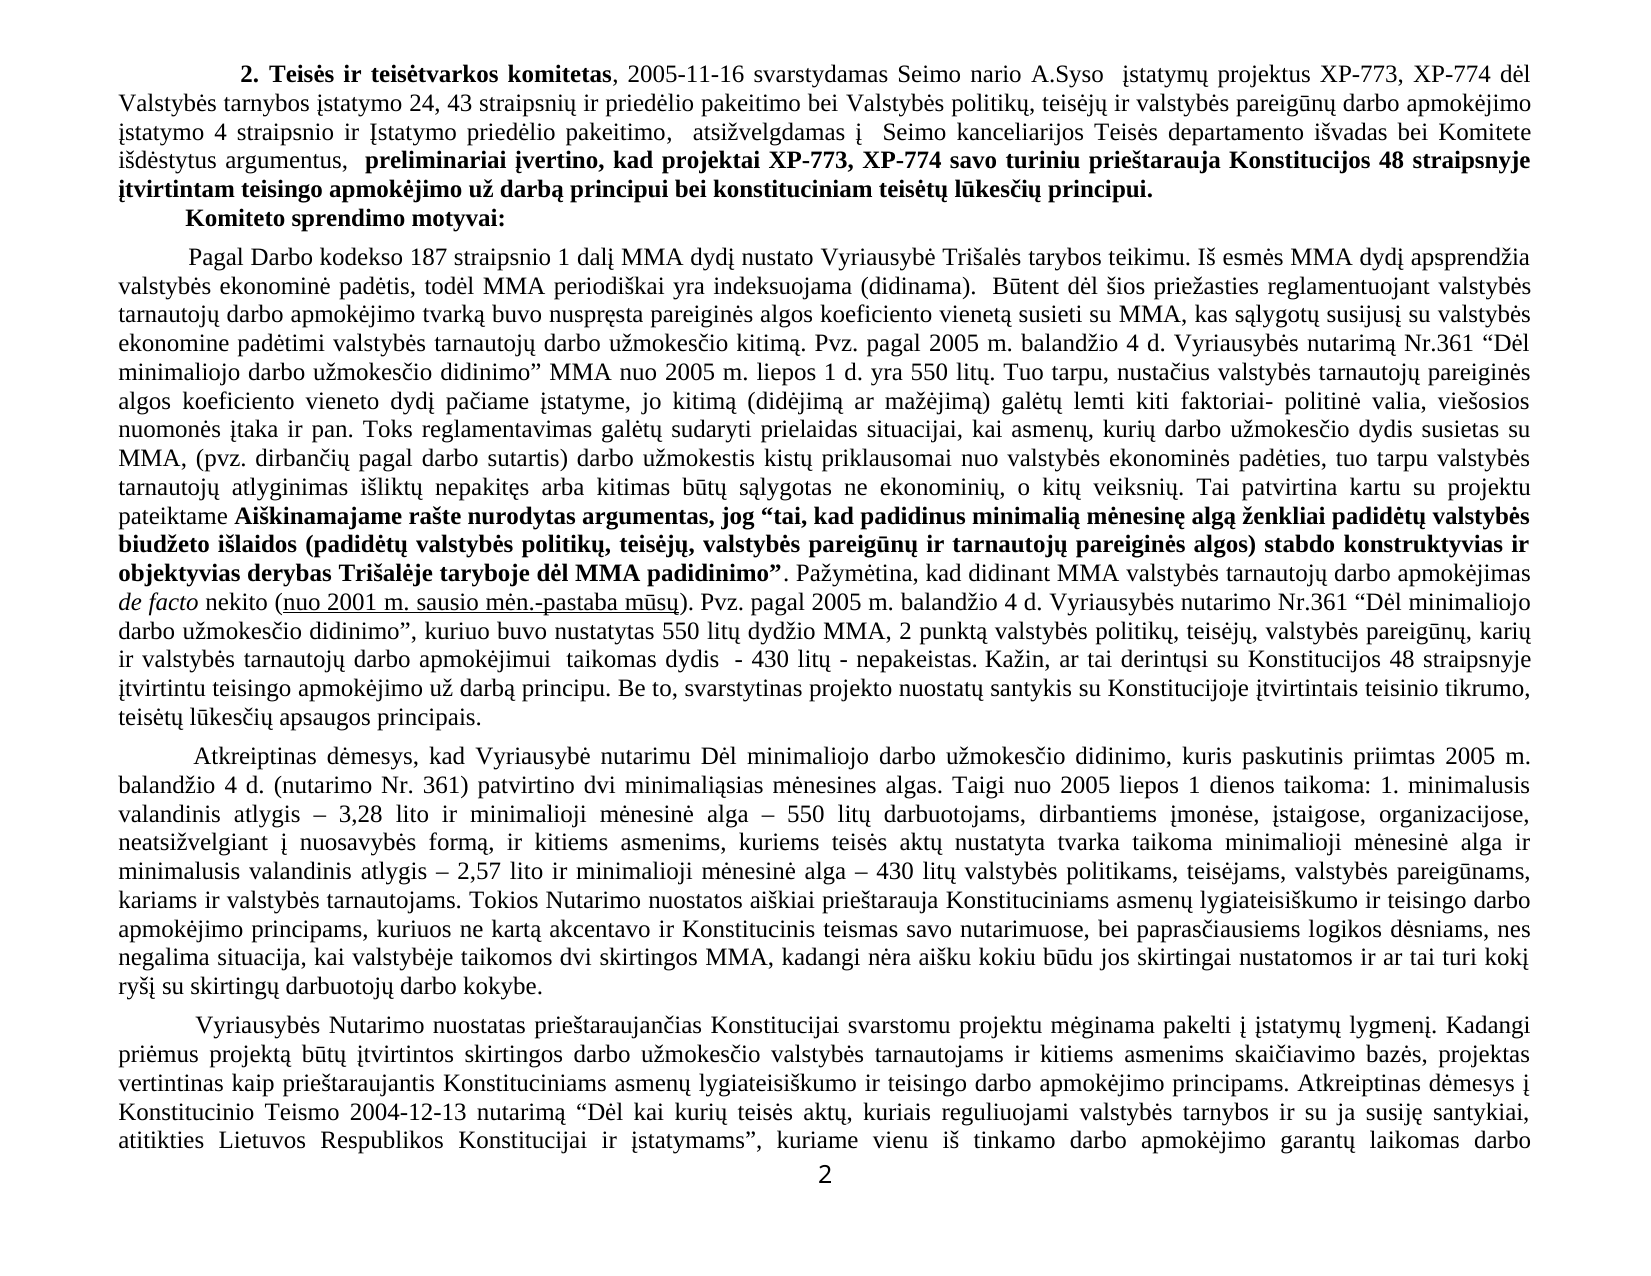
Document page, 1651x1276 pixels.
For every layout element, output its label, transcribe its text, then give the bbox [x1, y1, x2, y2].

text Atkreiptinas dėmesys, kad Vyriausybė nutarimu Dėl minimaliojo darbo užmokesčio didinimo, kuris paskutinis priimtas 2005 m. balandžio 4 d. (nutarimo Nr. 361) patvirtino dvi minimaliąsias mėnesines algas. Taigi nuo 2005 liepos 1 dienos taikoma: 1. minimalusis valandinis atlygis – 3,28 lito ir minimalioji mėnesinė alga – 550 litų darbuotojams, dirbantiems įmonėse, įstaigose, organizacijose, neatsižvelgiant į nuosavybės formą, ir kitiems asmenims, kuriems teisės aktų nustatyta tvarka taikoma minimalioji mėnesinė alga ir minimalusis valandinis atlygis – 2,57 lito ir minimalioji mėnesinė alga – 430 litų valstybės politikams, teisėjams, valstybės pareigūnams, kariams ir valstybės tarnautojams. Tokios Nutarimo nuostatos aiškiai prieštarauja Konstituciniams asmenų lygiateisiškumo ir teisingo darbo apmokėjimo principams, kuriuos ne kartą akcentavo ir Konstitucinis teismas savo nutarimuose, bei paprasčiausiems logikos dėsniams, nes negalima situacija, kai valstybėje taikomos dvi skirtingos MMA, kadangi nėra aišku kokiu būdu jos skirtingai nustatomos ir ar tai turi kokį ryšį su skirtingų darbuotojų darbo kokybe. [118, 741, 1532, 1000]
subtitle Komiteto sprendimo motyvai: [118, 203, 1532, 232]
text Pagal Darbo kodekso 187 straipsnio 1 dalį MMA dydį nustato Vyriausybė Trišalės tarybos teikimu. Iš esmės MMA dydį apsprendžia valstybės ekonominė padėtis, todėl MMA periodiškai yra indeksuojama (didinama). Būtent dėl šios priežasties reglamentuojant valstybės tarnautojų darbo apmokėjimo tvarką buvo nuspręsta pareiginės algos koeficiento vienetą susieti su MMA, kas sąlygotų susijusį su valstybės ekonomine padėtimi valstybės tarnautojų darbo užmokesčio kitimą. Pvz. pagal 2005 m. balandžio 4 d. Vyriausybės nutarimą Nr.361 “Dėl minimaliojo darbo užmokesčio didinimo” MMA nuo 2005 m. liepos 1 d. yra 550 litų. Tuo tarpu, nustačius valstybės tarnautojų pareiginės algos koeficiento vieneto dydį pačiame įstatyme, jo kitimą (didėjimą ar mažėjimą) galėtų lemti kiti faktoriai- politinė valia, viešosios nuomonės įtaka ir pan. Toks reglamentavimas galėtų sudaryti prielaidas situacijai, kai asmenų, kurių darbo užmokesčio dydis susietas su MMA, (pvz. dirbančių pagal darbo sutartis) darbo užmokestis kistų priklausomai nuo valstybės ekonominės padėties, tuo tarpu valstybės tarnautojų atlyginimas išliktų nepakitęs arba kitimas būtų sąlygotas ne ekonominių, o kitų veiksnių. Tai patvirtina kartu su projektu pateiktame Aiškinamajame rašte nurodytas argumentas, jog “tai, kad padidinus minimalią mėnesinę algą ženkliai padidėtų valstybės biudžeto išlaidos (padidėtų valstybės politikų, teisėjų, valstybės pareigūnų ir tarnautojų pareiginės algos) stabdo konstruktyvias ir objektyvias derybas Trišalėje taryboje dėl MMA padidinimo”. Pažymėtina, kad didinant MMA valstybės tarnautojų darbo apmokėjimas de facto nekito (nuo 2001 m. sausio mėn.-pastaba mūsų). Pvz. pagal 2005 m. balandžio 4 d. Vyriausybės nutarimo Nr.361 “Dėl minimaliojo darbo užmokesčio didinimo”, kuriuo buvo nustatytas 550 litų dydžio MMA, 2 punktą valstybės politikų, teisėjų, valstybės pareigūnų, karių ir valstybės tarnautojų darbo apmokėjimui taikomas dydis - 430 litų - nepakeistas. Kažin, ar tai derintųsi su Konstitucijos 48 straipsnyje įtvirtintu teisingo apmokėjimo už darbą principu. Be to, svarstytinas projekto nuostatų santykis su Konstitucijoje įtvirtintais teisinio tikrumo, teisėtų lūkesčių apsaugos principais. [118, 242, 1532, 731]
subtitle 2. Teisės ir teisėtvarkos komitetas, 2005-11-16 svarstydamas Seimo nario A.Syso įstatymų projektus XP-773, XP-774 dėl Valstybės tarnybos įstatymo 24, 43 straipsnių ir priedėlio pakeitimo bei Valstybės politikų, teisėjų ir valstybės pareigūnų darbo apmokėjimo įstatymo 4 straipsnio ir Įstatymo priedėlio pakeitimo, atsižvelgdamas į Seimo kanceliarijos Teisės departamento išvadas bei Komitete išdėstytus argumentus, preliminariai įvertino, kad projektai XP-773, XP-774 savo turiniu prieštarauja Konstitucijos 48 straipsnyje įtvirtintam teisingo apmokėjimo už darbą principui bei konstituciniam teisėtų lūkesčių principui. [118, 59, 1532, 203]
text Vyriausybės Nutarimo nuostatas prieštaraujančias Konstitucijai svarstomu projektu mėginama pakelti į įstatymų lygmenį. Kadangi priėmus projektą būtų įtvirtintos skirtingos darbo užmokesčio valstybės tarnautojams ir kitiems asmenims skaičiavimo bazės, projektas vertintinas kaip prieštaraujantis Konstituciniams asmenų lygiateisiškumo ir teisingo darbo apmokėjimo principams. Atkreiptinas dėmesys į Konstitucinio Teismo 2004-12-13 nutarimą “Dėl kai kurių teisės aktų, kuriais reguliuojami valstybės tarnybos ir su ja susiję santykiai, atitikties Lietuvos Respublikos Konstitucijai ir įstatymams”, kuriame vienu iš tinkamo darbo apmokėjimo garantų laikomas darbo [118, 1010, 1532, 1154]
